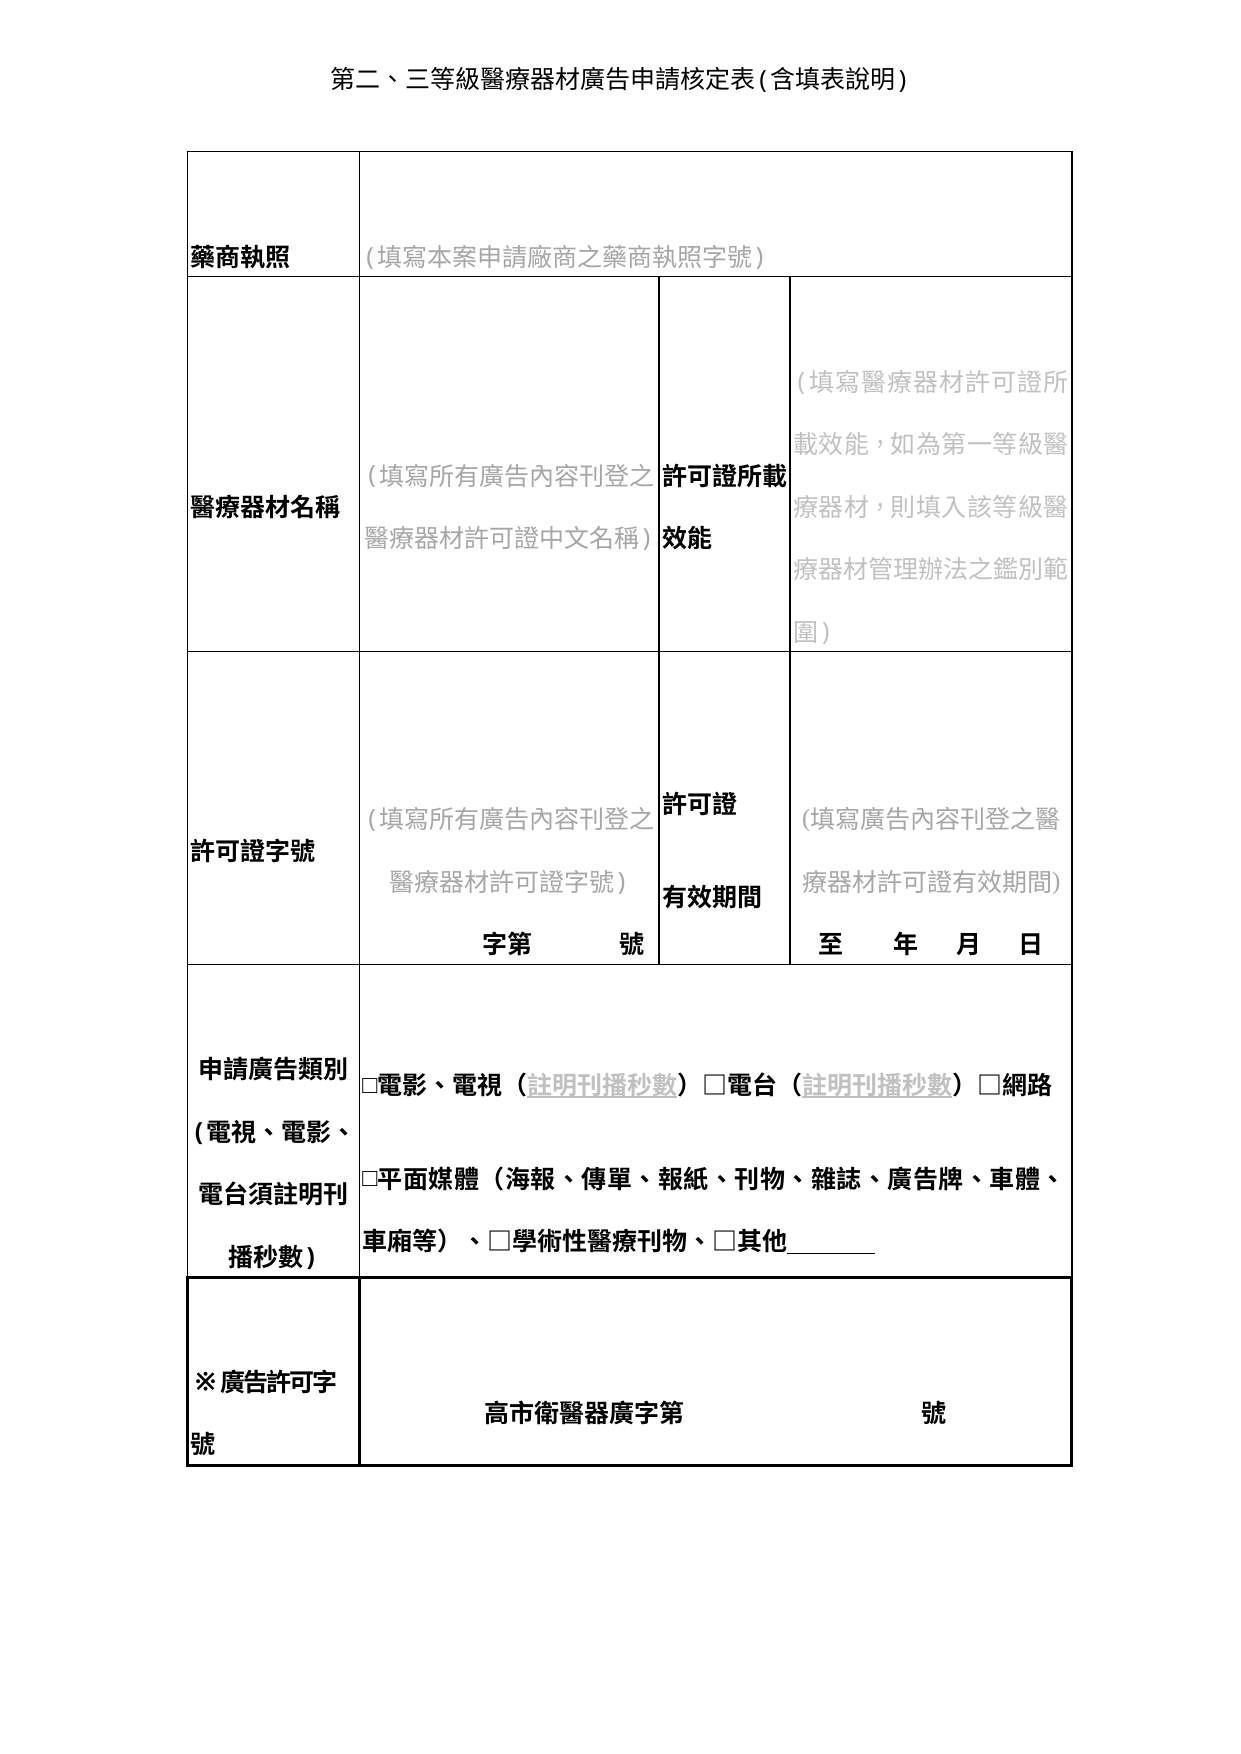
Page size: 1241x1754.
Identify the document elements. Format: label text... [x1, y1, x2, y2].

table_cell (填寫所有廣告內容刊登之醫療器材許可證中文名稱) [360, 277, 658, 651]
table_cell (填寫醫療器材許可證所載效能，如為第一等級醫療器材，則填入該等級醫療器材管理辦法之鑑別範圍) [791, 277, 1071, 651]
table_cell (填寫所有廣告內容刊登之醫療器材許可證字號) 字第 號 [360, 652, 658, 964]
table_cell 申請廣告類別 (電視、電影、電台須註明刊播秒數) [188, 965, 359, 1276]
table_cell (填寫廣告內容刊登之醫療器材許可證有效期間) 至 年 月 日 [791, 652, 1071, 964]
table_cell ※廣告許可字號 [189, 1279, 358, 1464]
table_cell □電影、電視（註明刊播秒數）□電台（註明刊播秒數）□網路 □平面媒體（海報、傳單、報紙、刊物、雜誌、廣告牌、車體、車廂等）、□學術性醫療刊物、□其他 [360, 965, 1071, 1276]
table_cell 藥商執照 [188, 152, 359, 276]
table_cell 醫療器材名稱 [188, 277, 359, 651]
table_cell 許可證字號 [188, 652, 359, 964]
table_cell 高市衛醫器廣字第 號 [361, 1279, 1070, 1464]
table_cell (填寫本案申請廠商之藥商執照字號) [360, 152, 1071, 276]
table_cell 許可證所載效能 [660, 277, 789, 651]
table_cell 許可證 有效期間 [660, 652, 789, 964]
